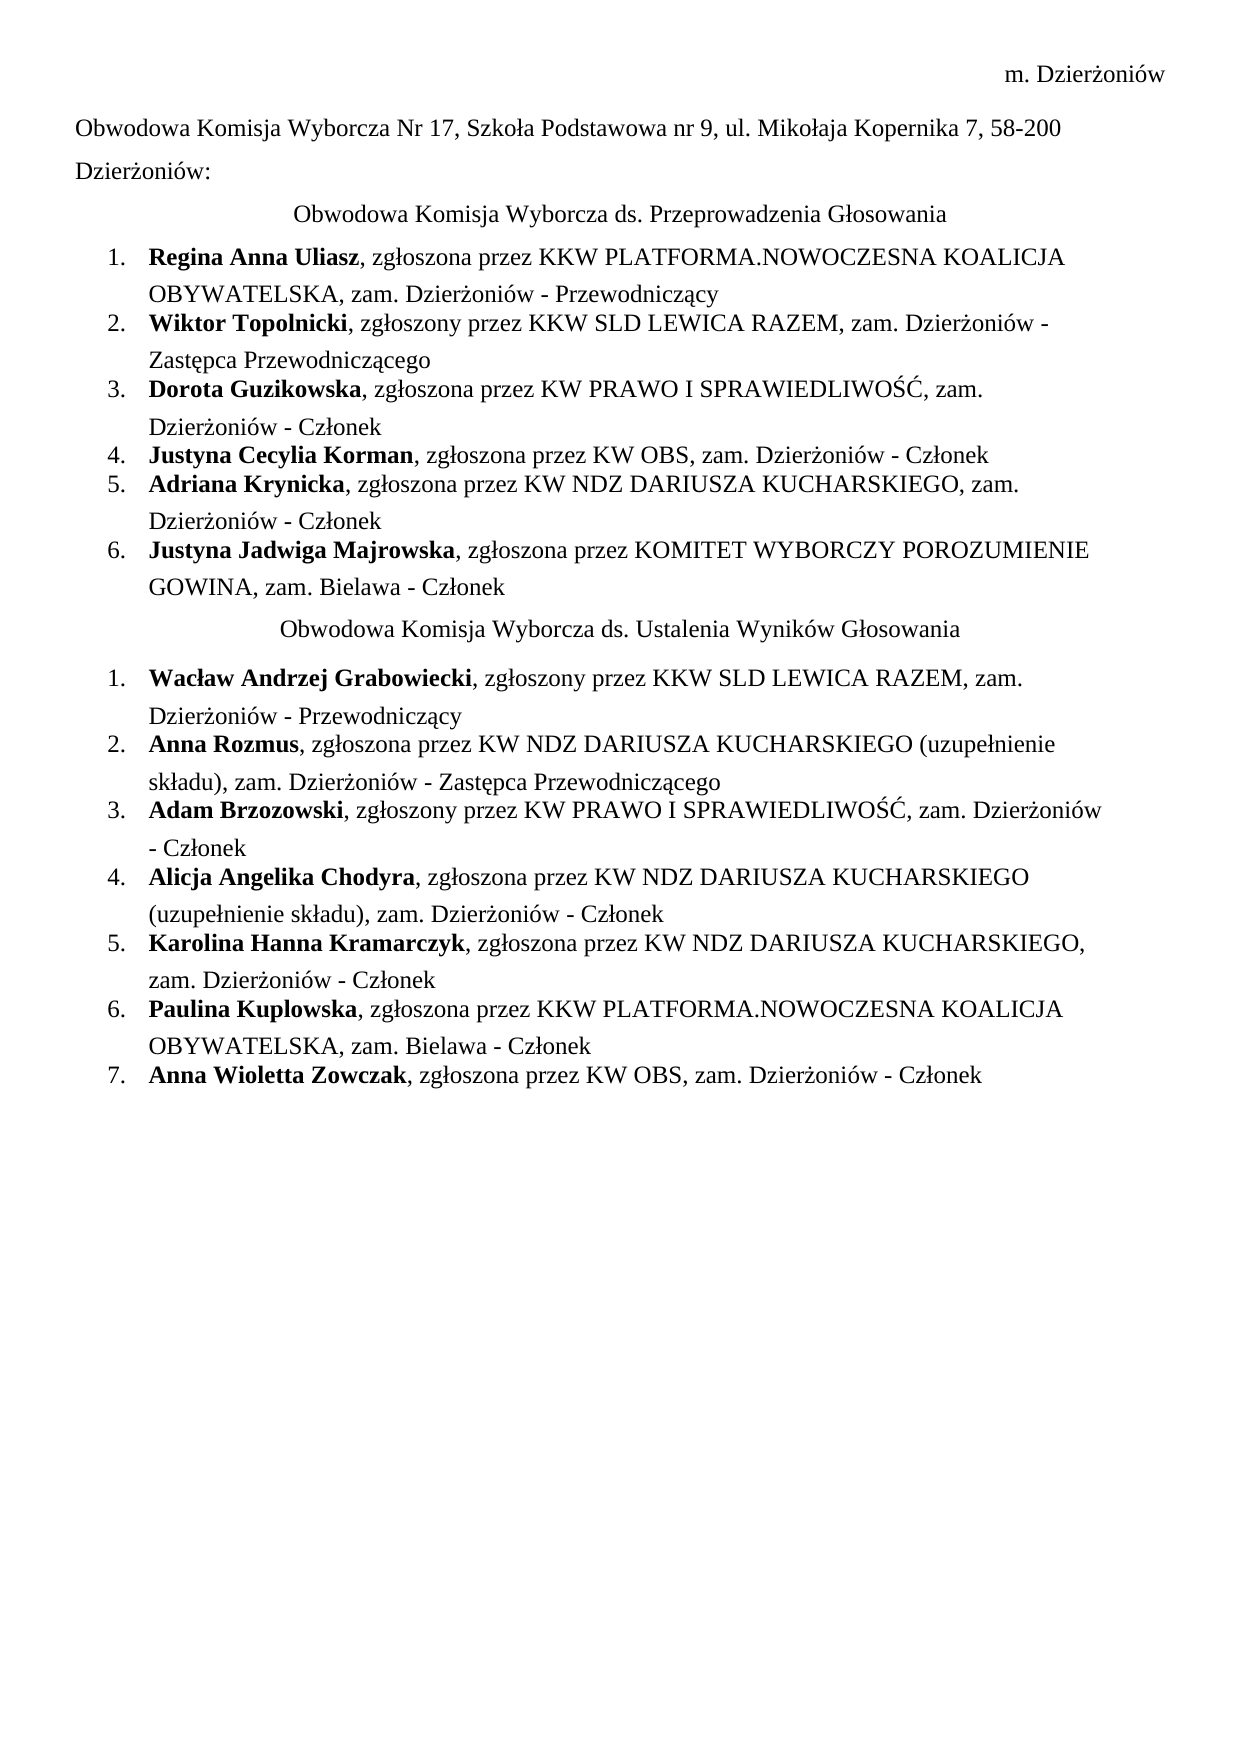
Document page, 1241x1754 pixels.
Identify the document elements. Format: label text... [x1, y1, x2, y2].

table_cell 4. [64, 862, 137, 928]
text Obwodowa Komisja Wyborcza Nr 17, Szkoła Podstawowa nr 9, ul. Mikołaja Kopernika 7, 58-200 Dzierżoniów: [75, 113, 1165, 185]
table_cell Anna Wioletta Zowczak, zgłoszona przez KW OBS, zam. Dzierżoniów - Członek [137, 1060, 1127, 1088]
table_cell 6. [64, 994, 137, 1060]
table_cell Paulina Kuplowska, zgłoszona przez KKW PLATFORMA.NOWOCZESNA KOALICJA OBYWATELSKA, zam. Bielawa - Członek [137, 994, 1127, 1060]
table_cell 6. [64, 535, 137, 601]
table_cell Anna Rozmus, zgłoszona przez KW NDZ DARIUSZA KUCHARSKIEGO (uzupełnienie składu), zam. Dzierżoniów - Zastępca Przewodniczącego [137, 730, 1127, 796]
table_header 1. [64, 242, 137, 308]
table_cell 5. [64, 928, 137, 994]
table_header Regina Anna Uliasz, zgłoszona przez KKW PLATFORMA.NOWOCZESNA KOALICJA OBYWATELSKA, zam. Dzierżoniów - Przewodniczący [137, 242, 1127, 308]
table_cell 7. [64, 1060, 137, 1088]
table_cell Alicja Angelika Chodyra, zgłoszona przez KW NDZ DARIUSZA KUCHARSKIEGO (uzupełnienie składu), zam. Dzierżoniów - Członek [137, 862, 1127, 928]
table_header Wacław Andrzej Grabowiecki, zgłoszony przez KKW SLD LEWICA RAZEM, zam. Dzierżoniów - Przewodniczący [137, 664, 1127, 729]
table_cell 3. [64, 796, 137, 862]
text m. Dzierżoniów [75, 59, 1165, 88]
table_cell 2. [64, 730, 137, 796]
table_cell 4. [64, 440, 137, 469]
table_cell Justyna Cecylia Korman, zgłoszona przez KW OBS, zam. Dzierżoniów - Członek [137, 440, 1127, 469]
table_cell Dorota Guzikowska, zgłoszona przez KW PRAWO I SPRAWIEDLIWOŚĆ, zam. Dzierżoniów - Członek [137, 374, 1127, 440]
table_cell Adam Brzozowski, zgłoszony przez KW PRAWO I SPRAWIEDLIWOŚĆ, zam. Dzierżoniów - Członek [137, 796, 1127, 862]
table_cell Adriana Krynicka, zgłoszona przez KW NDZ DARIUSZA KUCHARSKIEGO, zam. Dzierżoniów - Członek [137, 469, 1127, 535]
table_cell Justyna Jadwiga Majrowska, zgłoszona przez KOMITET WYBORCZY POROZUMIENIE GOWINA, zam. Bielawa - Członek [137, 535, 1127, 601]
table_cell Karolina Hanna Kramarczyk, zgłoszona przez KW NDZ DARIUSZA KUCHARSKIEGO, zam. Dzierżoniów - Członek [137, 928, 1127, 994]
table_cell Wiktor Topolnicki, zgłoszony przez KKW SLD LEWICA RAZEM, zam. Dzierżoniów - Zastępca Przewodniczącego [137, 308, 1127, 374]
text Obwodowa Komisja Wyborcza ds. Ustalenia Wyników Głosowania [75, 614, 1165, 642]
text Obwodowa Komisja Wyborcza ds. Przeprowadzenia Głosowania [75, 199, 1165, 228]
table_cell 2. [64, 308, 137, 374]
table_cell 3. [64, 374, 137, 440]
table_cell 5. [64, 469, 137, 535]
table_header 1. [64, 664, 137, 729]
